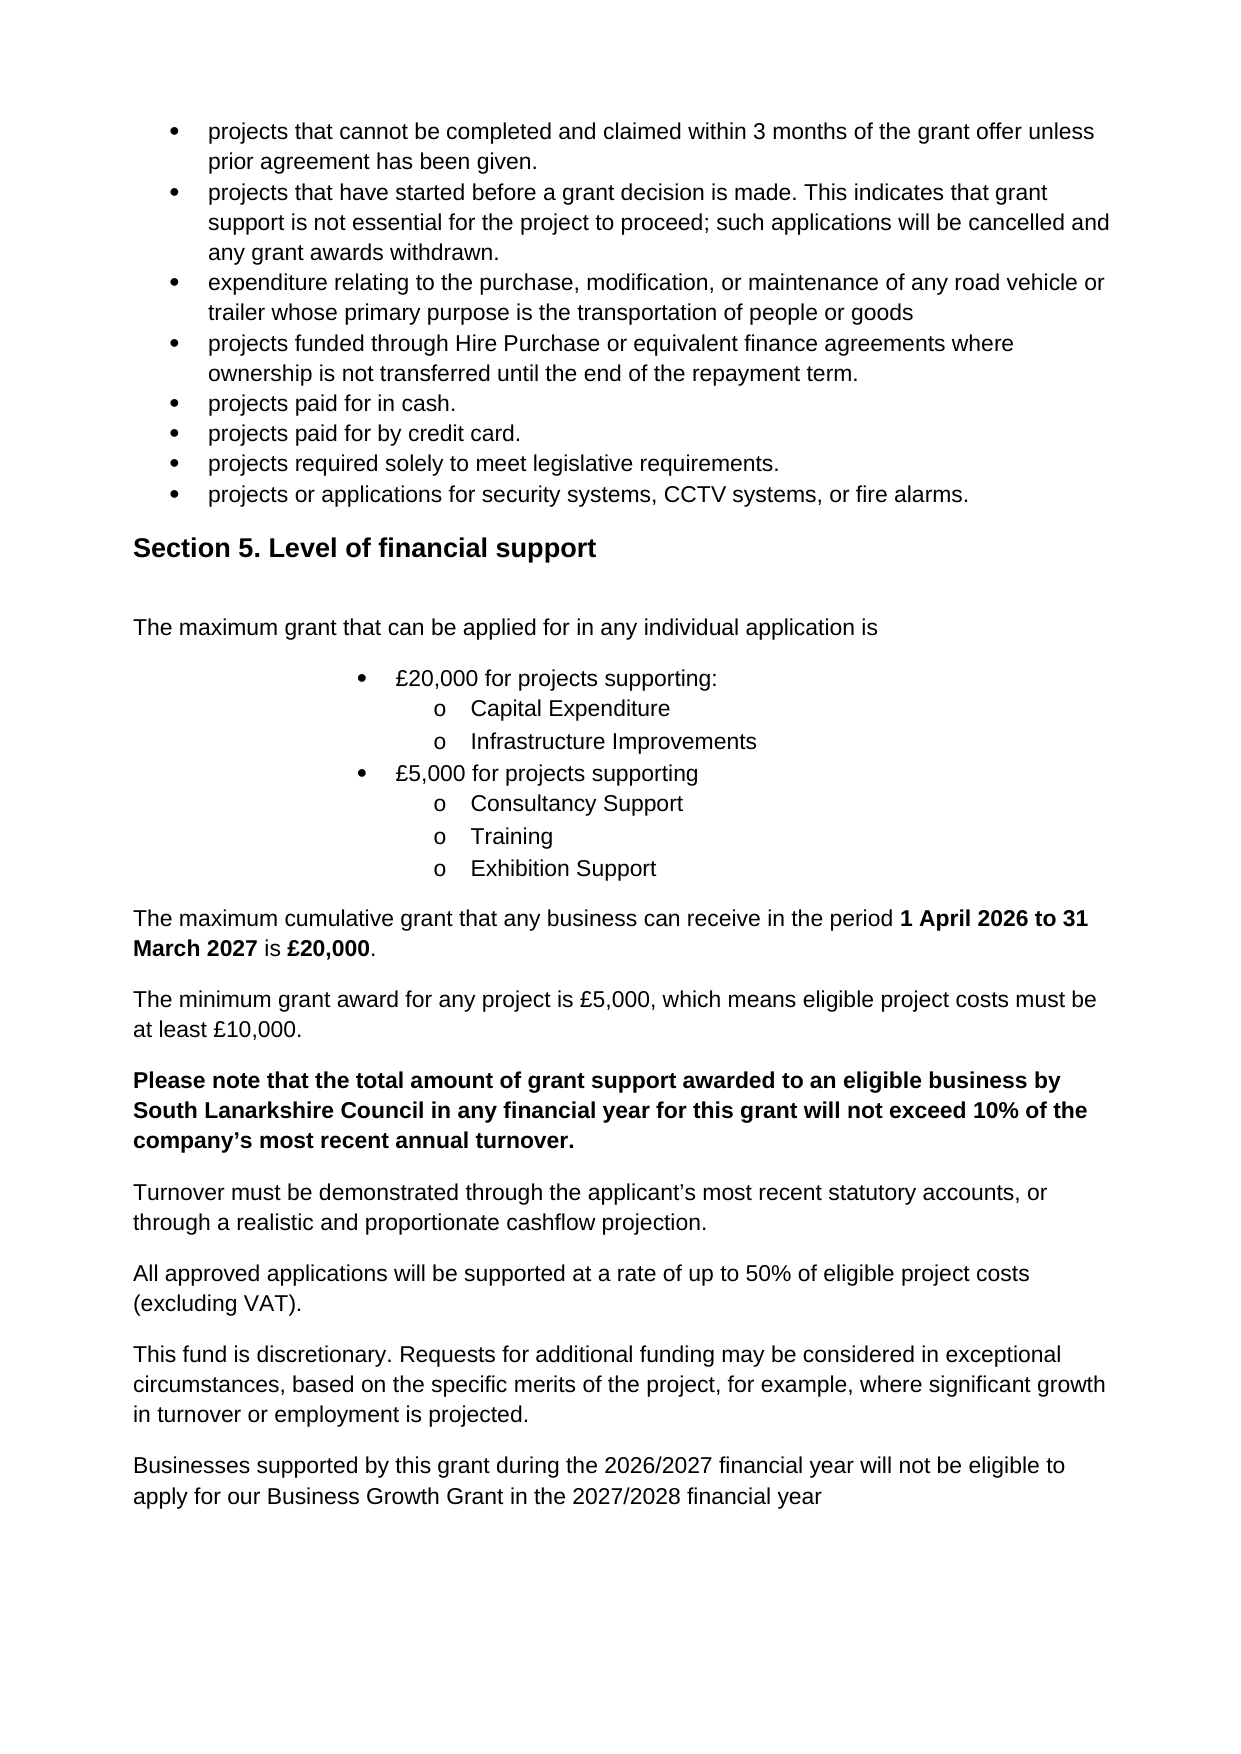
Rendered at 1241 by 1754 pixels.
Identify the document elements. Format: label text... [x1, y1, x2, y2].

list Infrastructure Improvements [433, 728, 1122, 756]
list projects funded through Hire Purchase or equivalent finance agreements where ownership is not transferred until the end of the repayment term. [170, 329, 1122, 386]
subtitle Section 5. Level of financial support [133, 532, 1122, 563]
list projects that have started before a grant decision is made. This indicates that grant support is not essential for the project to proceed; such applications will be cancelled and any grant awards withdrawn. [170, 178, 1122, 265]
list projects paid for by credit card. [170, 420, 1122, 447]
text The maximum grant that can be applied for in any individual application is [133, 614, 1122, 640]
list expenditure relating to the purchase, modification, or maintenance of any road vehicle or trailer whose primary purpose is the transportation of people or goods [170, 269, 1122, 326]
list Training [433, 823, 1122, 851]
text Please note that the total amount of grant support awarded to an eligible business by South Lanarkshire Council in any financial year for this grant will not exceed 10% of the company’s most recent annual turnover. [133, 1067, 1122, 1154]
text The minimum grant award for any project is £5,000, which means eligible project costs must be at least £10,000. [133, 986, 1122, 1042]
list £20,000 for projects supporting: [358, 665, 1122, 691]
text Turnover must be demonstrated through the applicant’s most recent statutory accounts, or through a realistic and proportionate cashflow projection. [133, 1178, 1122, 1235]
list Capital Expenditure [433, 695, 1122, 723]
list projects paid for in cash. [170, 390, 1122, 416]
list £5,000 for projects supporting [358, 760, 1122, 787]
text The maximum cumulative grant that any business can receive in the period 1 April 2026 to 31 March 2027 is £20,000. [133, 904, 1122, 961]
list Consultancy Support [433, 790, 1122, 819]
text Businesses supported by this grant during the 2026/2027 financial year will not be eligible to apply for our Business Growth Grant in the 2027/2028 financial year [133, 1452, 1122, 1509]
list projects required solely to meet legislative requirements. [170, 450, 1122, 477]
text All approved applications will be supported at a rate of up to 50% of eligible project costs (excluding VAT). [133, 1260, 1122, 1316]
list projects that cannot be completed and claimed within 3 months of the grant offer unless prior agreement has been given. [170, 118, 1122, 175]
list projects or applications for security systems, CCTV systems, or fire alarms. [170, 481, 1122, 507]
text This fund is discretionary. Requests for additional funding may be considered in exceptional circumstances, based on the specific merits of the project, for example, where significant growth in turnover or employment is projected. [133, 1341, 1122, 1428]
list Exhibition Support [433, 855, 1122, 884]
